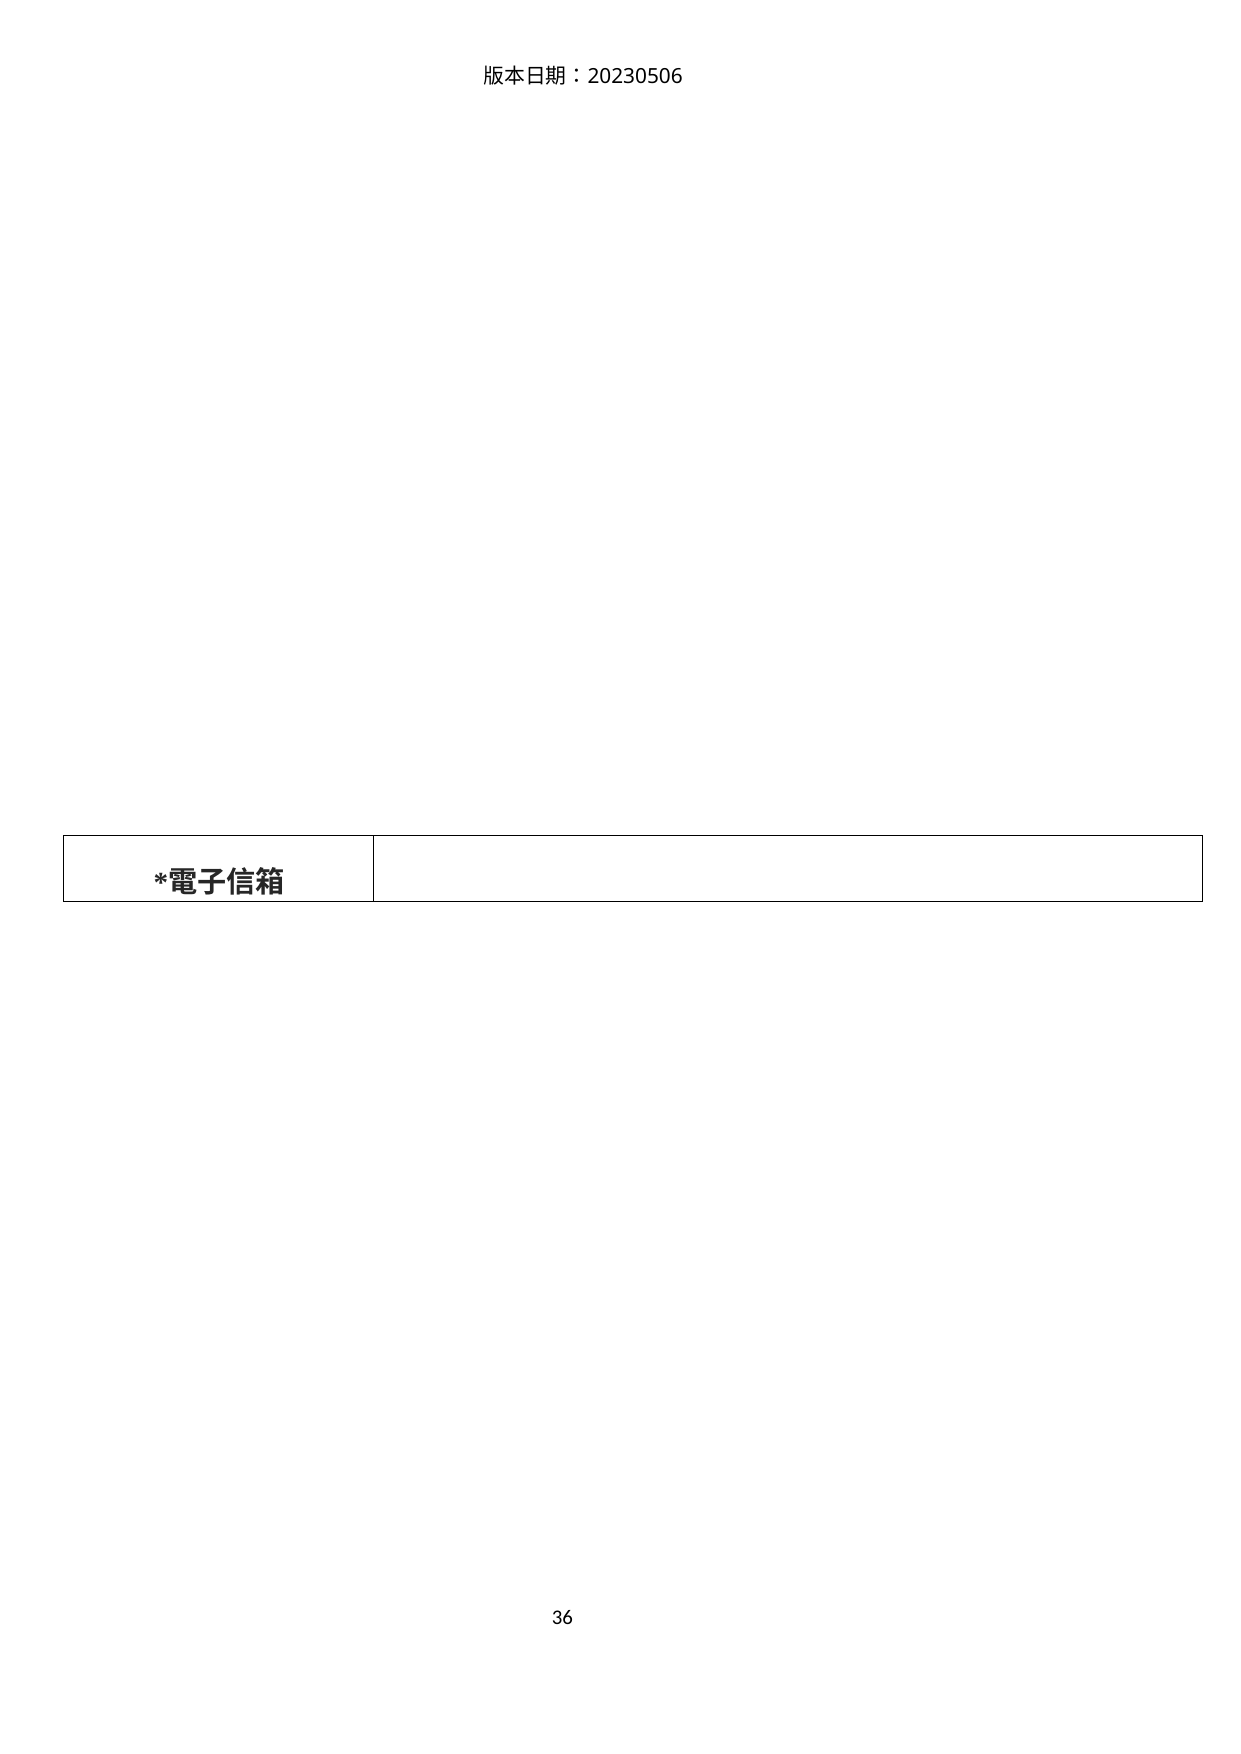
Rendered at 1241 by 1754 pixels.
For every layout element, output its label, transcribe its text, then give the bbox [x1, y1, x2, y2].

table_cell *電子信箱 [64, 836, 373, 901]
table_cell [374, 836, 1202, 901]
